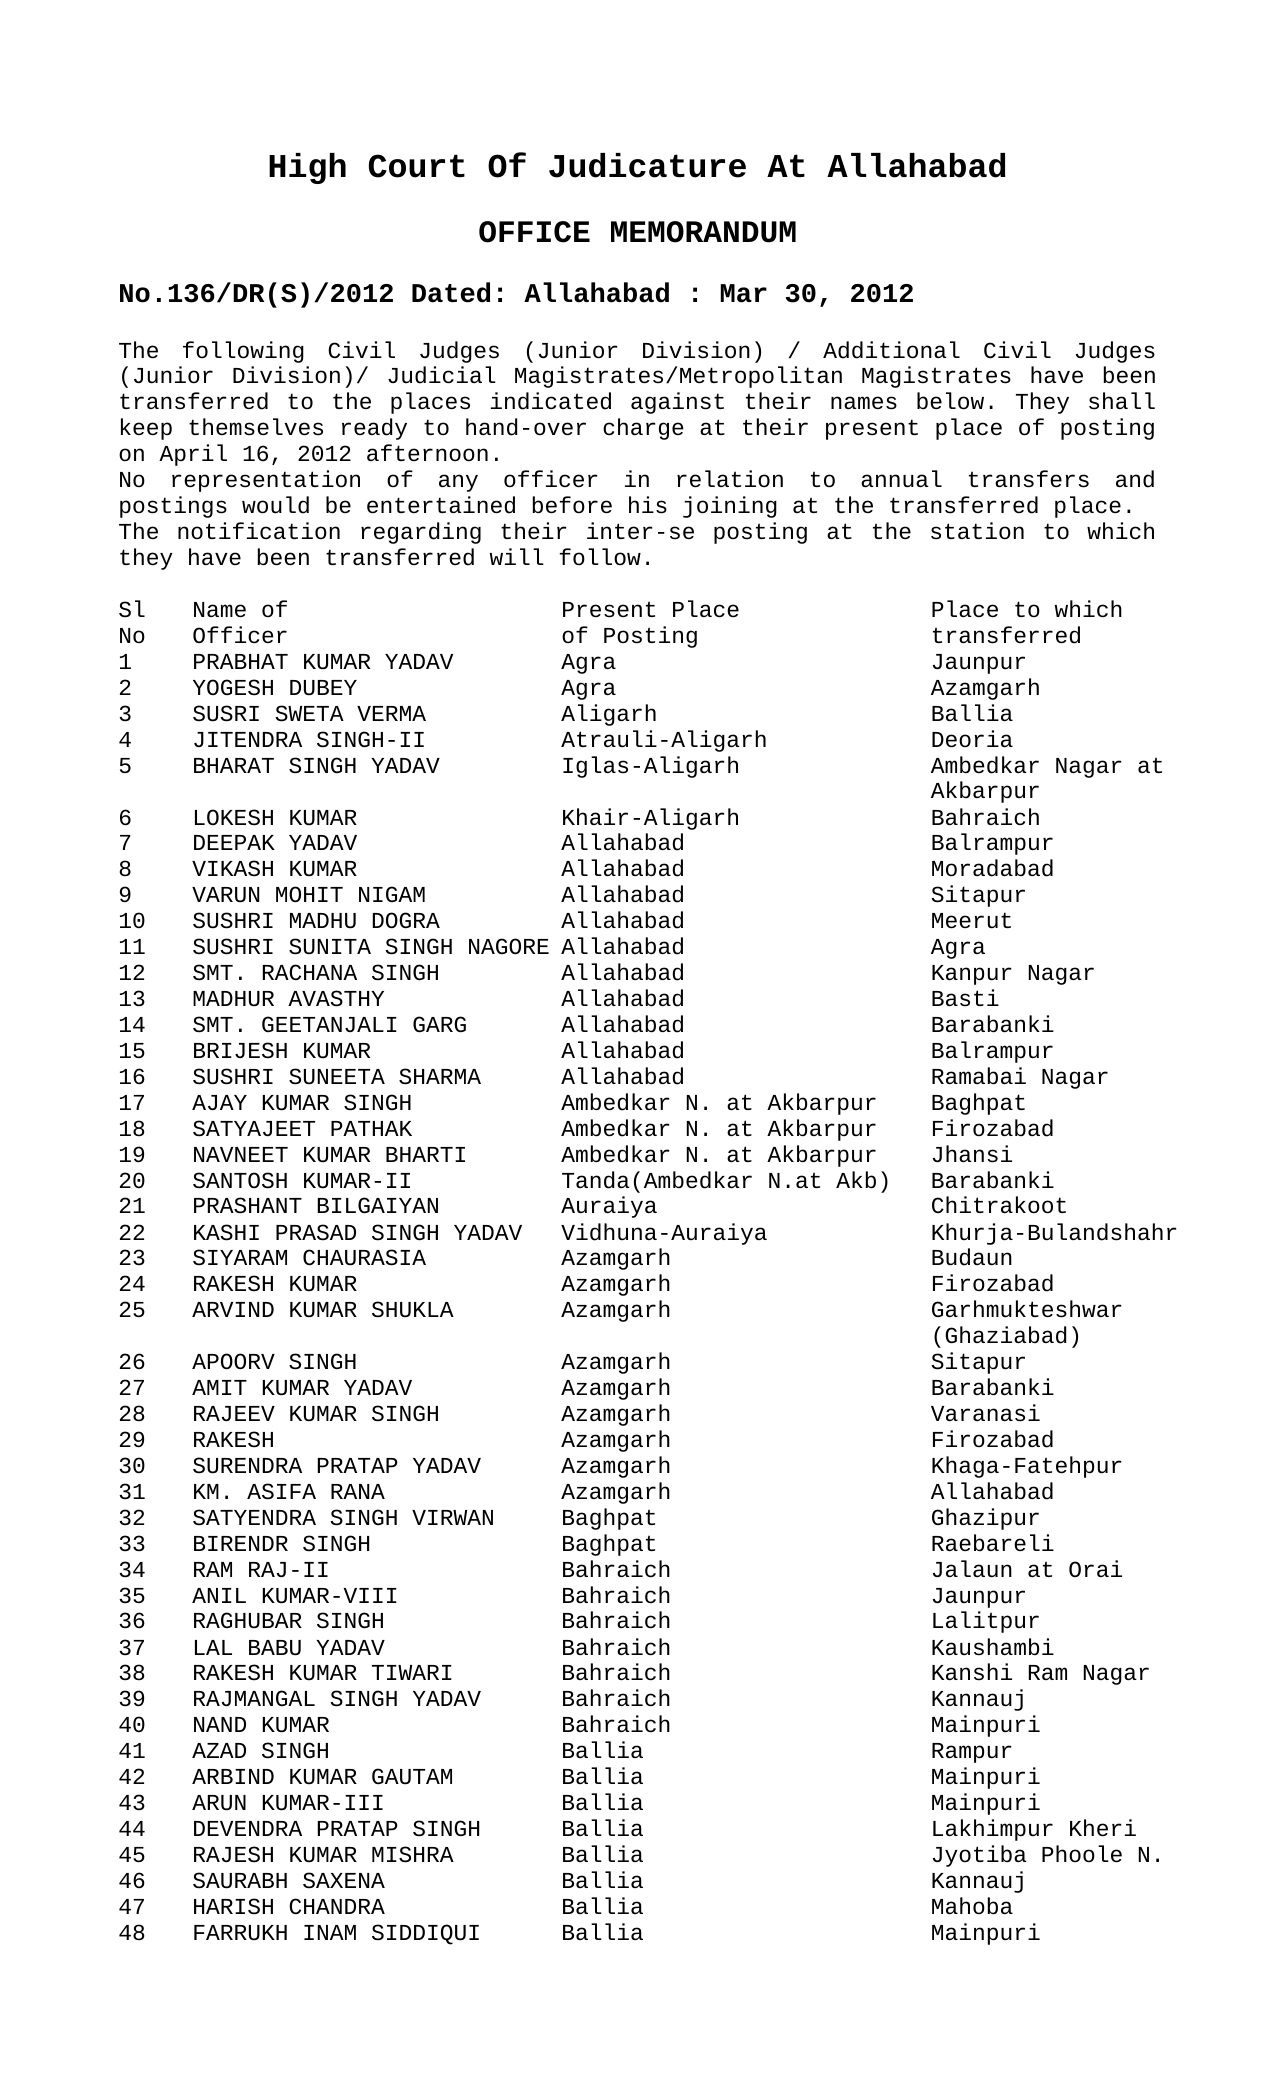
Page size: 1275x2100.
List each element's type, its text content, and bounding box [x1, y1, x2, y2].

text 26 APOORV SINGH Azamgarh Sitapur [118, 1351, 1157, 1376]
text 44 DEVENDRA PRATAP SINGH Ballia Lakhimpur Kheri [118, 1817, 1157, 1843]
text 35 ANIL KUMAR-VIII Bahraich Jaunpur [118, 1584, 1157, 1610]
text The following Civil Judges (Junior Division) / Additional Civil Judges (Junior Division)/ Judicial Magistrates/Metropolitan Magistrates have been transferred to the places indicated against their names below. They shall keep themselves ready to hand-over charge at their present place of posting on April 16, 2012 afternoon. [118, 339, 1157, 469]
text 11 SUSHRI SUNITA SINGH NAGORE Allahabad Agra [118, 936, 1157, 961]
text 39 RAJMANGAL SINGH YADAV Bahraich Kannauj [118, 1688, 1157, 1714]
text 41 AZAD SINGH Ballia Rampur [118, 1739, 1157, 1766]
text 9 VARUN MOHIT NIGAM Allahabad Sitapur [118, 884, 1157, 909]
text 6 LOKESH KUMAR Khair-Aligarh Bahraich [118, 806, 1157, 832]
text 27 AMIT KUMAR YADAV Azamgarh Barabanki [118, 1376, 1157, 1402]
text (Ghaziabad) [118, 1324, 1157, 1351]
text 22 KASHI PRASAD SINGH YADAV Vidhuna-Auraiya Khurja-Bulandshahr [118, 1221, 1212, 1247]
text 43 ARUN KUMAR-III Ballia Mainpuri [118, 1791, 1157, 1817]
text 28 RAJEEV KUMAR SINGH Azamgarh Varanasi [118, 1402, 1157, 1428]
text 40 NAND KUMAR Bahraich Mainpuri [118, 1714, 1157, 1739]
text 8 VIKASH KUMAR Allahabad Moradabad [118, 858, 1157, 884]
text 42 ARBIND KUMAR GAUTAM Ballia Mainpuri [118, 1766, 1157, 1791]
text 48 FARRUKH INAM SIDDIQUI Ballia Mainpuri [118, 1921, 1157, 1947]
text 34 RAM RAJ-II Bahraich Jalaun at Orai [118, 1558, 1157, 1584]
text 20 SANTOSH KUMAR-II Tanda(Ambedkar N.at Akb) Barabanki [118, 1169, 1157, 1195]
text 18 SATYAJEET PATHAK Ambedkar N. at Akbarpur Firozabad [118, 1117, 1157, 1143]
text Sl Name of Present Place Place to which [118, 598, 1157, 624]
text 33 BIRENDR SINGH Baghpat Raebareli [118, 1532, 1157, 1558]
text 2 YOGESH DUBEY Agra Azamgarh [118, 676, 1157, 702]
text 13 MADHUR AVASTHY Allahabad Basti [118, 987, 1157, 1013]
text 7 DEEPAK YADAV Allahabad Balrampur [118, 832, 1157, 858]
text 30 SURENDRA PRATAP YADAV Azamgarh Khaga-Fatehpur [118, 1454, 1157, 1480]
text No representation of any officer in relation to annual transfers and postings would be entertained before his joining at the transferred place. [118, 469, 1157, 521]
text No Officer of Posting transferred [118, 624, 1157, 650]
text 32 SATYENDRA SINGH VIRWAN Baghpat Ghazipur [118, 1506, 1157, 1532]
text 10 SUSHRI MADHU DOGRA Allahabad Meerut [118, 909, 1157, 936]
text 19 NAVNEET KUMAR BHARTI Ambedkar N. at Akbarpur Jhansi [118, 1143, 1157, 1169]
text 12 SMT. RACHANA SINGH Allahabad Kanpur Nagar [118, 961, 1157, 987]
text 36 RAGHUBAR SINGH Bahraich Lalitpur [118, 1610, 1157, 1636]
text 1 PRABHAT KUMAR YADAV Agra Jaunpur [118, 650, 1157, 676]
text 24 RAKESH KUMAR Azamgarh Firozabad [118, 1273, 1157, 1299]
text No.136/DR(S)/2012 Dated: Allahabad : Mar 30, 2012 [118, 280, 1157, 311]
text 37 LAL BABU YADAV Bahraich Kaushambi [118, 1636, 1157, 1662]
text High Court Of Judicature At Allahabad [118, 150, 1157, 188]
text 5 BHARAT SINGH YADAV Iglas-Aligarh Ambedkar Nagar at Akbarpur [118, 754, 1172, 806]
text 23 SIYARAM CHAURASIA Azamgarh Budaun [118, 1247, 1157, 1273]
text 25 ARVIND KUMAR SHUKLA Azamgarh Garhmukteshwar [118, 1299, 1157, 1324]
text 4 JITENDRA SINGH-II Atrauli-Aligarh Deoria [118, 728, 1157, 754]
text 14 SMT. GEETANJALI GARG Allahabad Barabanki [118, 1013, 1157, 1039]
text 29 RAKESH Azamgarh Firozabad [118, 1428, 1157, 1454]
text The notification regarding their inter-se posting at the station to which they have been transferred will follow. [118, 521, 1157, 572]
text 31 KM. ASIFA RANA Azamgarh Allahabad [118, 1480, 1157, 1506]
text 45 RAJESH KUMAR MISHRA Ballia Jyotiba Phoole N. [118, 1843, 1193, 1869]
text 16 SUSHRI SUNEETA SHARMA Allahabad Ramabai Nagar [118, 1065, 1157, 1091]
text 47 HARISH CHANDRA Ballia Mahoba [118, 1895, 1157, 1921]
text 38 RAKESH KUMAR TIWARI Bahraich Kanshi Ram Nagar [118, 1662, 1157, 1688]
text 3 SUSRI SWETA VERMA Aligarh Ballia [118, 702, 1157, 728]
text 21 PRASHANT BILGAIYAN Auraiya Chitrakoot [118, 1195, 1157, 1221]
text 46 SAURABH SAXENA Ballia Kannauj [118, 1869, 1157, 1895]
text 15 BRIJESH KUMAR Allahabad Balrampur [118, 1039, 1157, 1065]
text 17 AJAY KUMAR SINGH Ambedkar N. at Akbarpur Baghpat [118, 1091, 1157, 1117]
text OFFICE MEMORANDUM [118, 216, 1157, 252]
